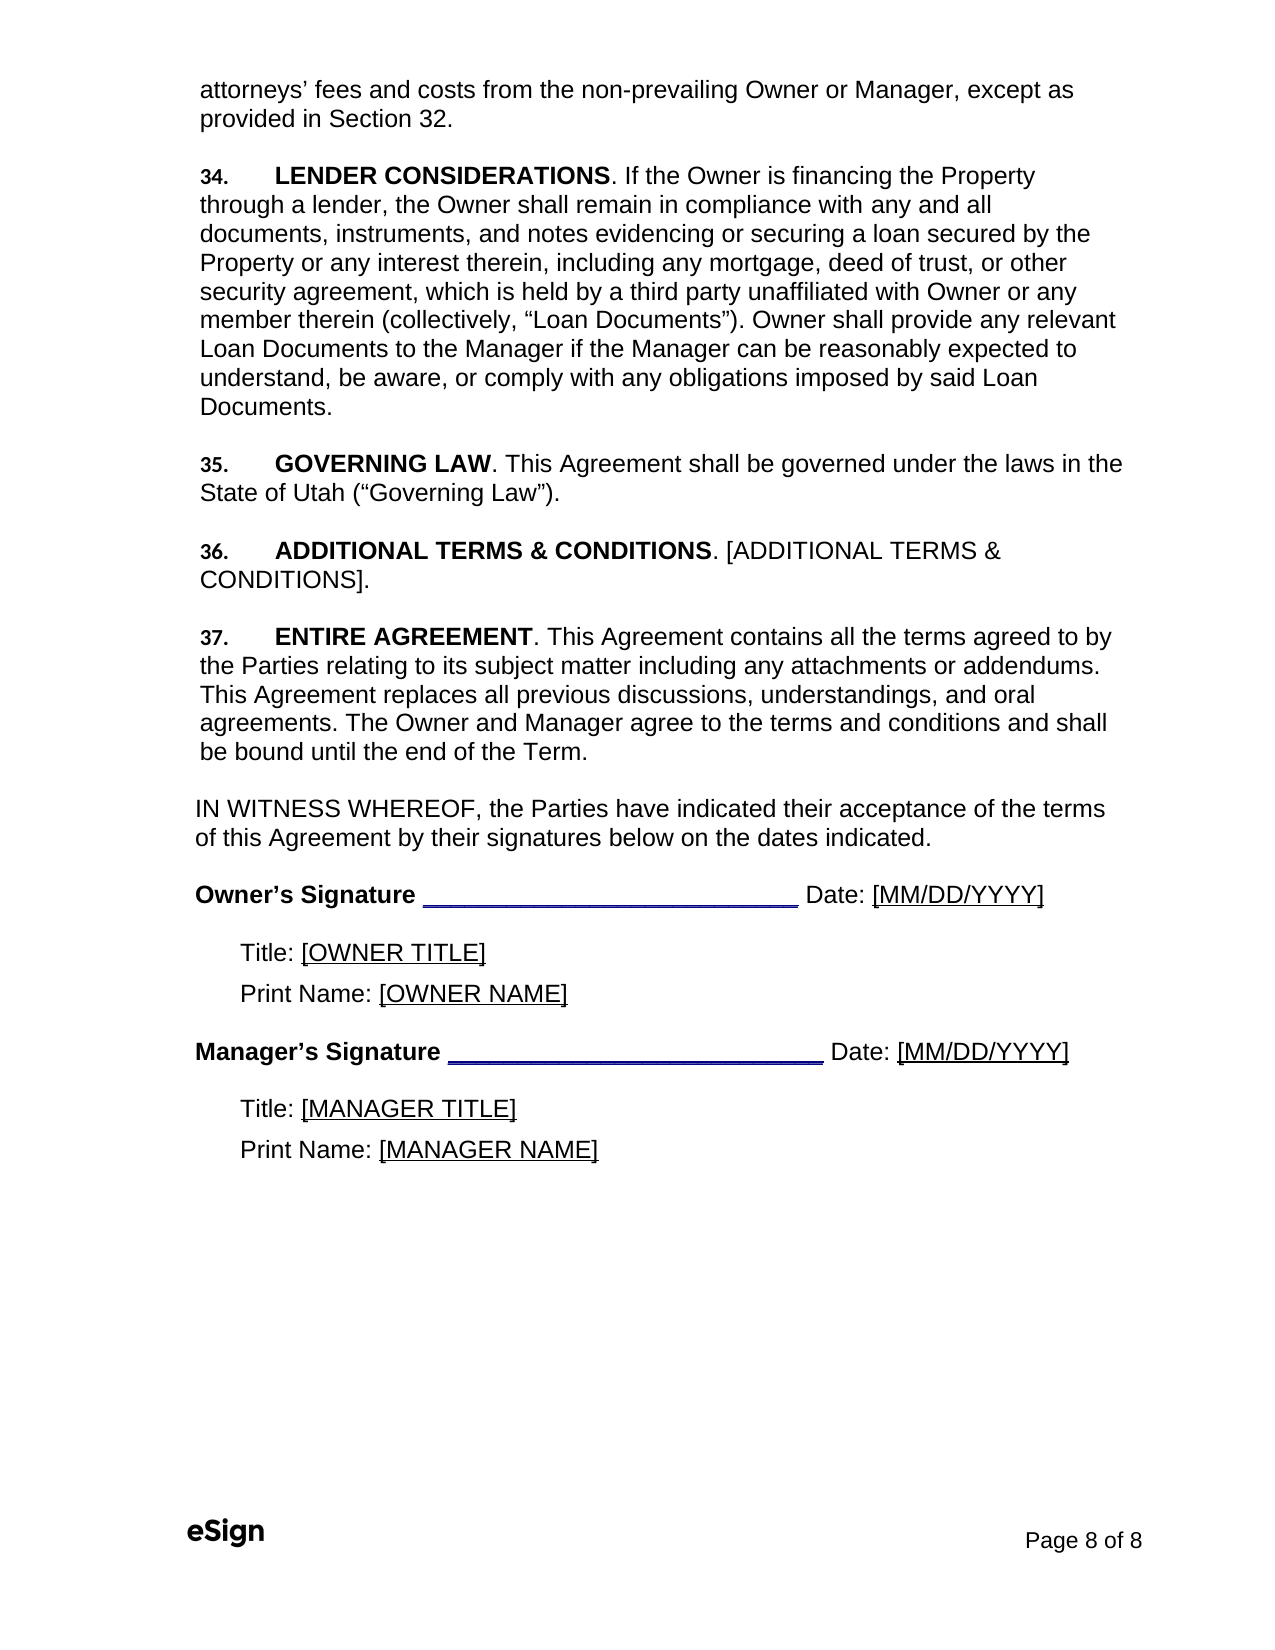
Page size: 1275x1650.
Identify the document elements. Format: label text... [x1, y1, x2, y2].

text Title: [OWNER TITLE] [240, 909, 1125, 966]
list LENDER CONSIDERATIONS. If the Owner is financing the Property through a lender, the Owner shall remain in compliance with any and all documents, instruments, and notes evidencing or securing a loan secured by the Property or any interest therein, including any mortgage, deed of trust, or other security agreement, which is held by a third party unaffiliated with Owner or any member therein (collectively, “Loan Documents”). Owner shall provide any relevant Loan Documents to the Manager if the Manager can be reasonably expected to understand, be aware, or comply with any obligations imposed by said Loan Documents. [199, 161, 1125, 420]
list ENTIRE AGREEMENT. This Agreement contains all the terms agreed to by the Parties relating to its subject matter including any attachments or addendums. This Agreement replaces all previous discussions, understandings, and oral agreements. The Owner and Manager agree to the terms and conditions and shall be bound until the end of the Term. [199, 622, 1125, 794]
text IN WITNESS WHEREOF, the Parties have indicated their acceptance of the terms of this Agreement by their signatures below on the dates indicated. [195, 794, 1125, 851]
list ATTORNEY FEES. In any action, proceeding, or arbitration between the Owner and the Manager regarding the obligation to pay compensation under this Agreement, the prevailing Owner or Manager shall be entitled to reasonable attorneys’ fees and costs from the non-prevailing Owner or Manager, except as provided in Section 32. [199, 75, 1125, 132]
subtitle Print Name: [OWNER NAME] [240, 979, 1125, 1008]
list ADDITIONAL TERMS & CONDITIONS. [ADDITIONAL TERMS & CONDITIONS]. [199, 536, 1125, 622]
subtitle Manager’s Signature ___________________________ Date: [MM/DD/YYYY] [195, 1036, 1125, 1065]
list GOVERNING LAW. This Agreement shall be governed under the laws in the State of Utah (“Governing Law”). [199, 449, 1125, 507]
subtitle Print Name: [MANAGER NAME] [240, 1135, 1125, 1164]
subtitle Owner’s Signature ___________________________ Date: [MM/DD/YYYY] [195, 880, 1125, 909]
text Title: [MANAGER TITLE] [240, 1065, 1125, 1123]
